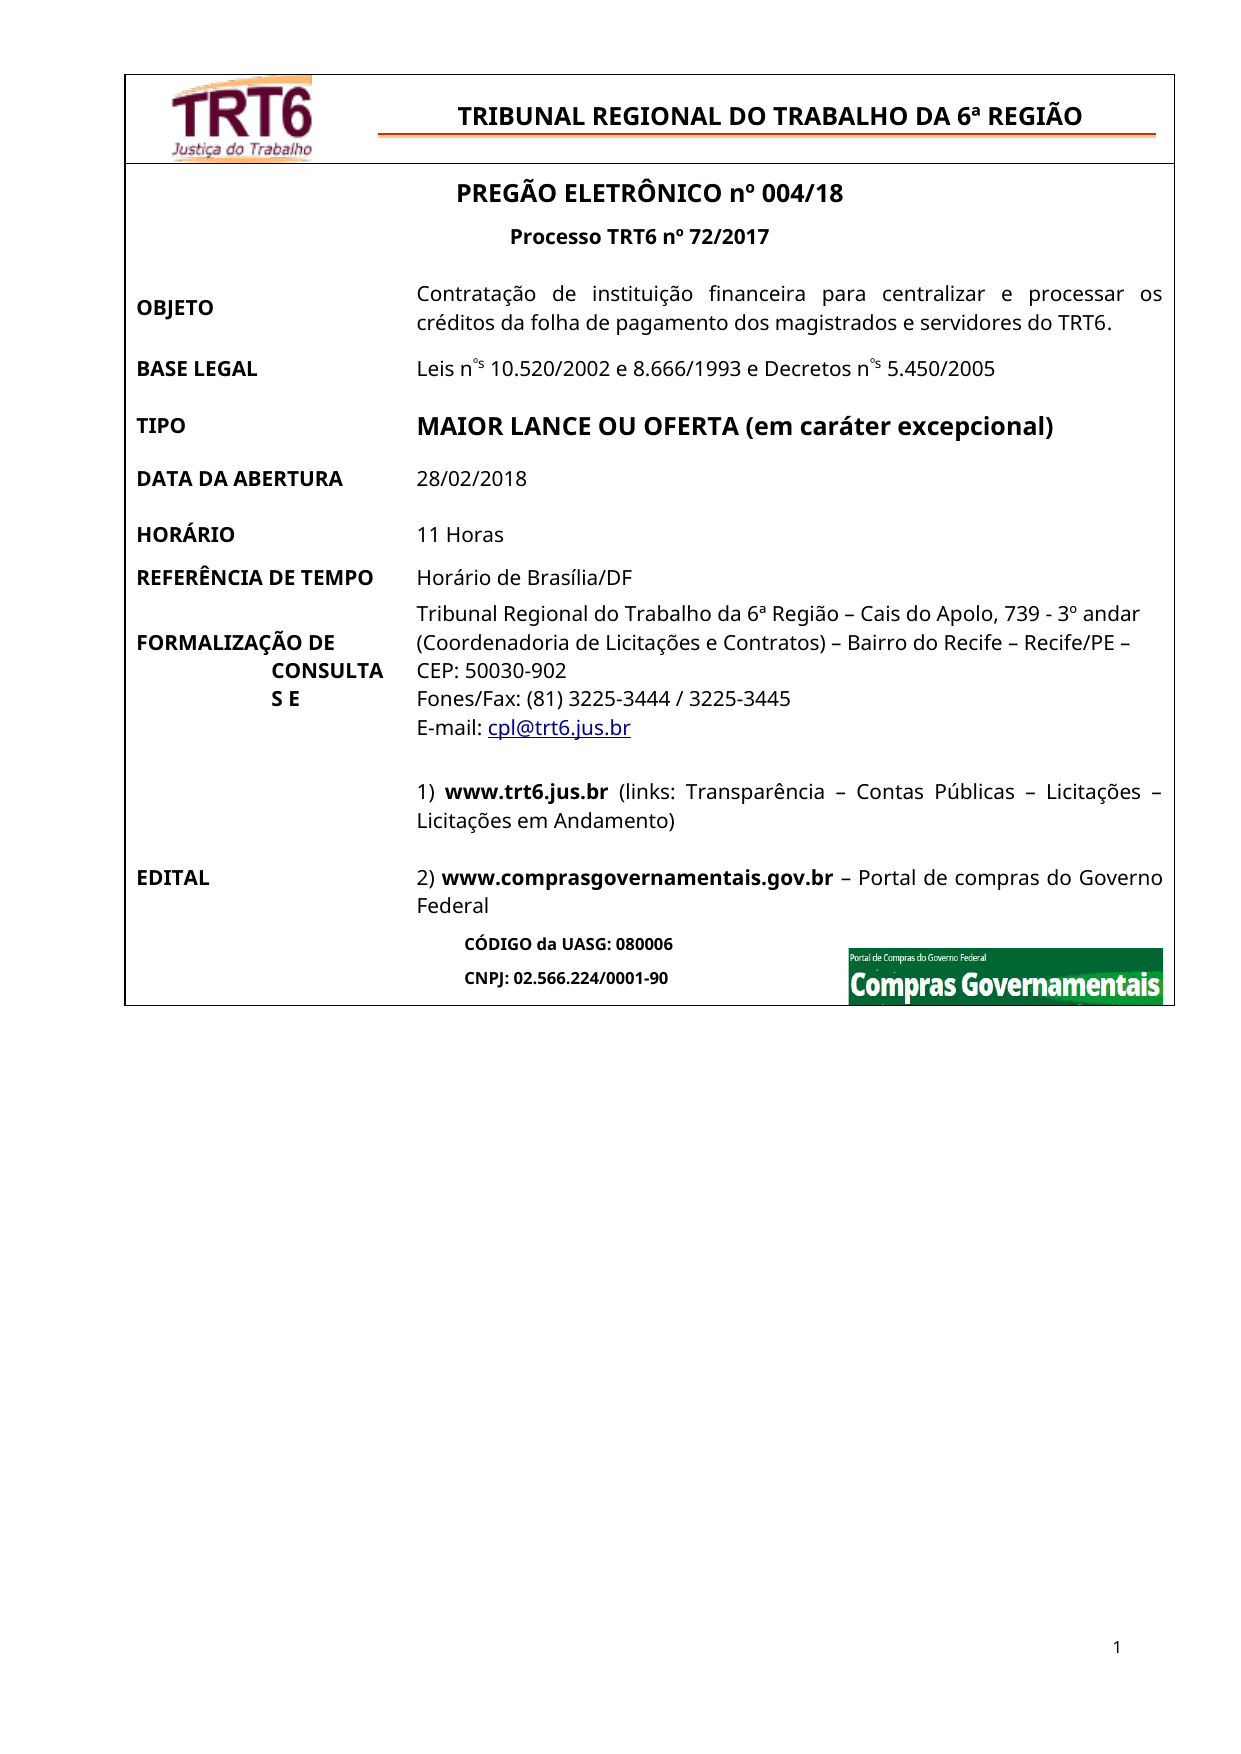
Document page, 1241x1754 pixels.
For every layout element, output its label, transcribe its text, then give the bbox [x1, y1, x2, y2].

table_cell HORÁRIO [126, 507, 405, 563]
table_cell EDITAL [126, 749, 405, 1004]
table_cell Contratação de instituição financeira para centralizar e processar os créditos da folha de pagamento dos magistrados e servidores do TRT6. [405, 279, 1174, 336]
table_cell Leis nºs 10.520/2002 e 8.666/1993 e Decretos nºs 5.450/2005 [405, 336, 1174, 400]
table_cell FORMALIZAÇÃO DE CONSULTAS E [126, 591, 405, 749]
table_header TRIBUNAL REGIONAL DO TRABALHO DA 6ª REGIÃO [366, 75, 1174, 162]
picture [848, 948, 1164, 1005]
table_cell PREGÃO ELETRÔNICO nº 004/18 [126, 164, 1174, 222]
table_header [126, 75, 136, 162]
table_cell 28/02/2018 [405, 450, 1174, 507]
table_cell Processo TRT6 nº 72/2017 [126, 223, 1174, 279]
table_cell Tribunal Regional do Trabalho da 6ª Região – Cais do Apolo, 739 - 3º andar (Coordenadoria de Licitações e Contratos) – Bairro do Recife – Recife/PE – CEP: 50030-902 Fones/Fax: (81) 3225-3444 / 3225-3445 E-mail: cpl@trt6.jus.br [405, 591, 1174, 749]
table_cell BASE LEGAL [126, 336, 405, 400]
table_cell OBJETO [126, 279, 405, 336]
table_cell 11 Horas [405, 507, 1174, 563]
picture [136, 75, 348, 163]
table_header [348, 75, 366, 162]
table_cell MAIOR LANCE OU OFERTA (em caráter excepcional) [405, 400, 1174, 450]
table_cell REFERÊNCIA DE TEMPO [126, 563, 405, 591]
table_cell DATA DA ABERTURA [126, 450, 405, 507]
table_cell 1) www.trt6.jus.br (links: Transparência – Contas Públicas – Licitações – Licitações em Andamento) 2) www.comprasgovernamentais.gov.br – Portal de compras do Governo Federal [405, 749, 1174, 1004]
table_cell TIPO [126, 400, 405, 450]
table_cell Horário de Brasília/DF [405, 563, 1174, 591]
